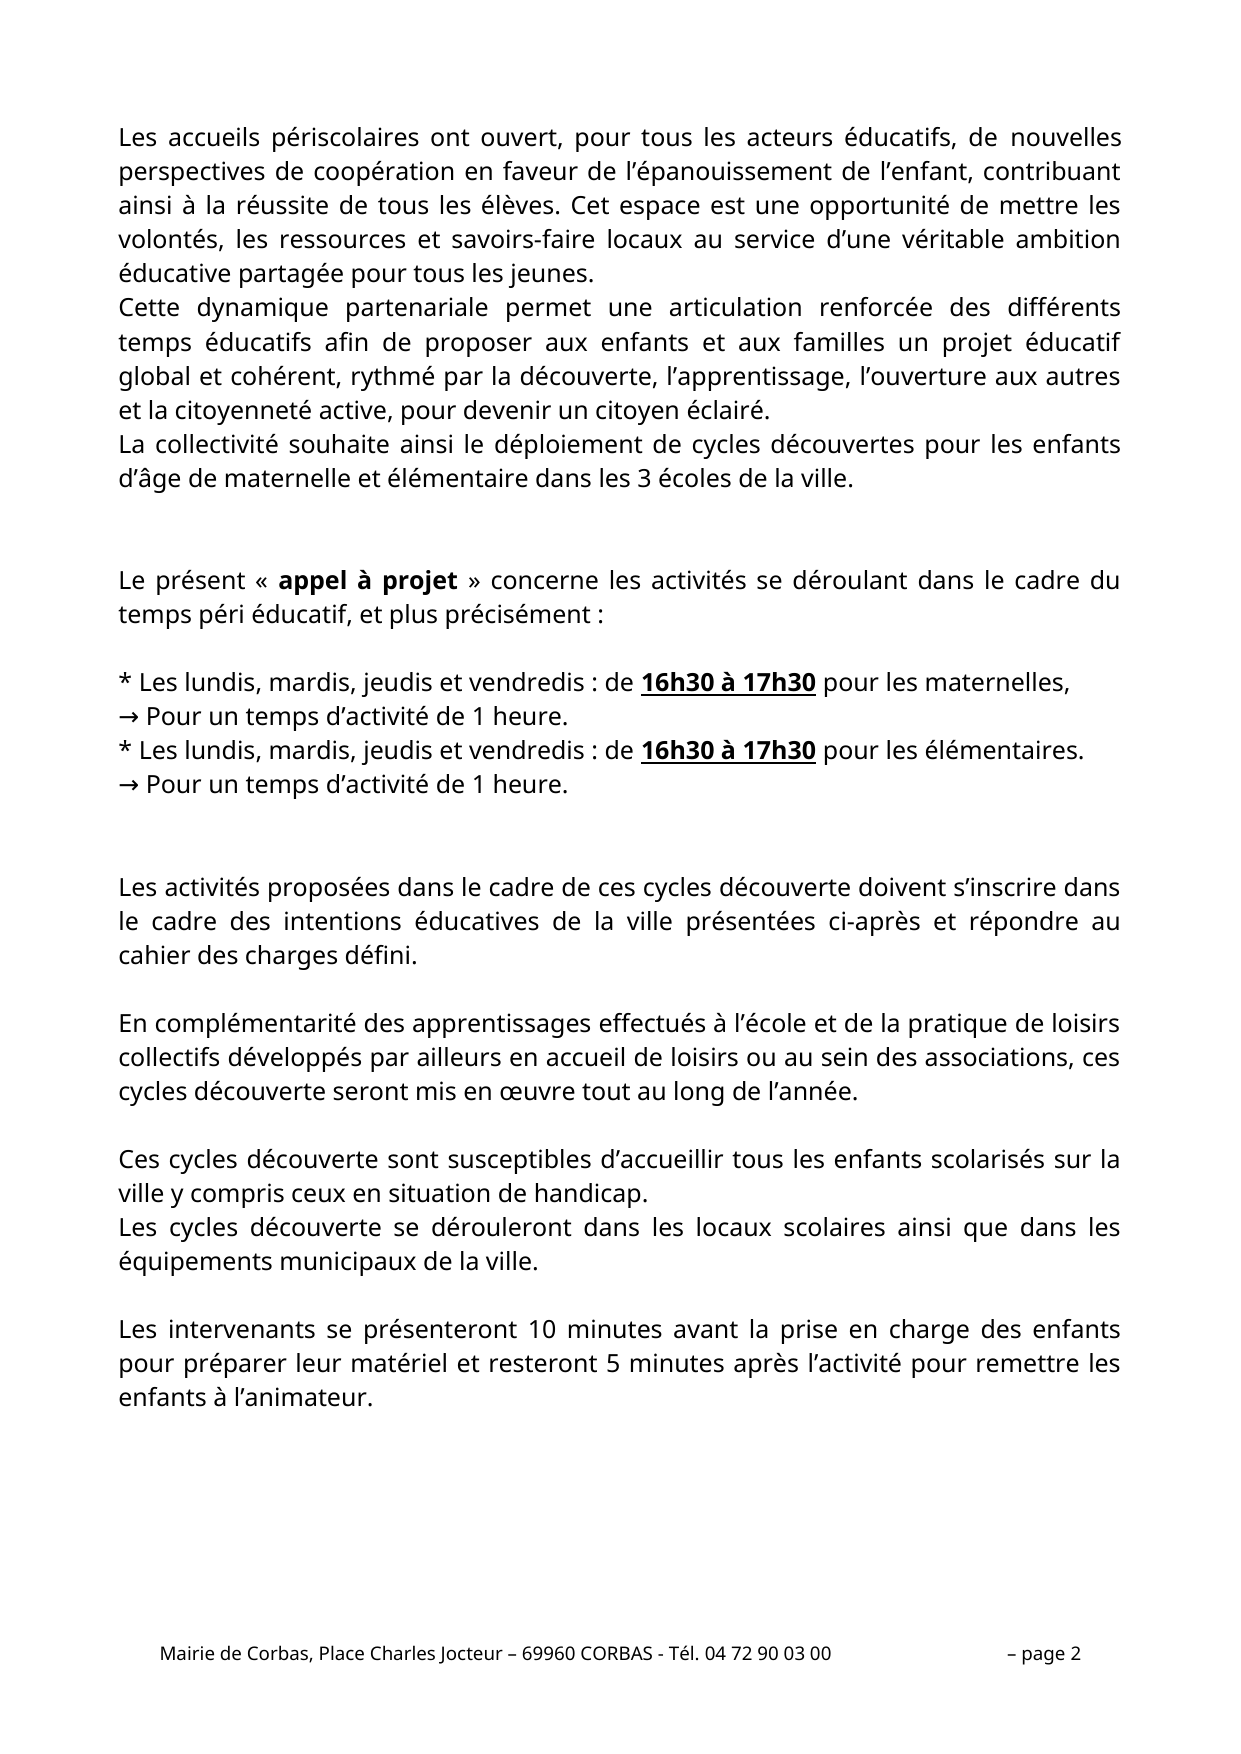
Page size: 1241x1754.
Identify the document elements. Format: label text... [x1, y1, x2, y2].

text Les accueils périscolaires ont ouvert, pour tous les acteurs éducatifs, de nouvelles perspectives de coopération en faveur de l’épanouissement de l’enfant, contribuant ainsi à la réussite de tous les élèves. Cet espace est une opportunité de mettre les volontés, les ressources et savoirs-faire locaux au service d’une véritable ambition éducative partagée pour tous les jeunes. [118, 120, 1122, 290]
text → Pour un temps d’activité de 1 heure. [118, 767, 1122, 801]
text → Pour un temps d’activité de 1 heure. [118, 699, 1122, 733]
text Les cycles découverte se dérouleront dans les locaux scolaires ainsi que dans les équipements municipaux de la ville. [118, 1210, 1122, 1278]
text Ces cycles découverte sont susceptibles d’accueillir tous les enfants scolarisés sur la ville y compris ceux en situation de handicap. [118, 1142, 1122, 1210]
text Cette dynamique partenariale permet une articulation renforcée des différents temps éducatifs afin de proposer aux enfants et aux familles un projet éducatif global et cohérent, rythmé par la découverte, l’apprentissage, l’ouverture aux autres et la citoyenneté active, pour devenir un citoyen éclairé. [118, 290, 1122, 426]
text Les intervenants se présenteront 10 minutes avant la prise en charge des enfants pour préparer leur matériel et resteront 5 minutes après l’activité pour remettre les enfants à l’animateur. [118, 1312, 1122, 1414]
text * Les lundis, mardis, jeudis et vendredis : de 16h30 à 17h30 pour les élémentaires. [118, 733, 1122, 767]
text La collectivité souhaite ainsi le déploiement de cycles découvertes pour les enfants d’âge de maternelle et élémentaire dans les 3 écoles de la ville. [118, 426, 1122, 494]
text * Les lundis, mardis, jeudis et vendredis : de 16h30 à 17h30 pour les maternelles, [118, 665, 1122, 699]
text Les activités proposées dans le cadre de ces cycles découverte doivent s’inscrire dans le cadre des intentions éducatives de la ville présentées ci-après et répondre au cahier des charges défini. [118, 869, 1122, 971]
text Le présent « appel à projet » concerne les activités se déroulant dans le cadre du temps péri éducatif, et plus précisément : [118, 563, 1122, 631]
text En complémentarité des apprentissages effectués à l’école et de la pratique de loisirs collectifs développés par ailleurs en accueil de loisirs ou au sein des associations, ces cycles découverte seront mis en œuvre tout au long de l’année. [118, 1005, 1122, 1108]
